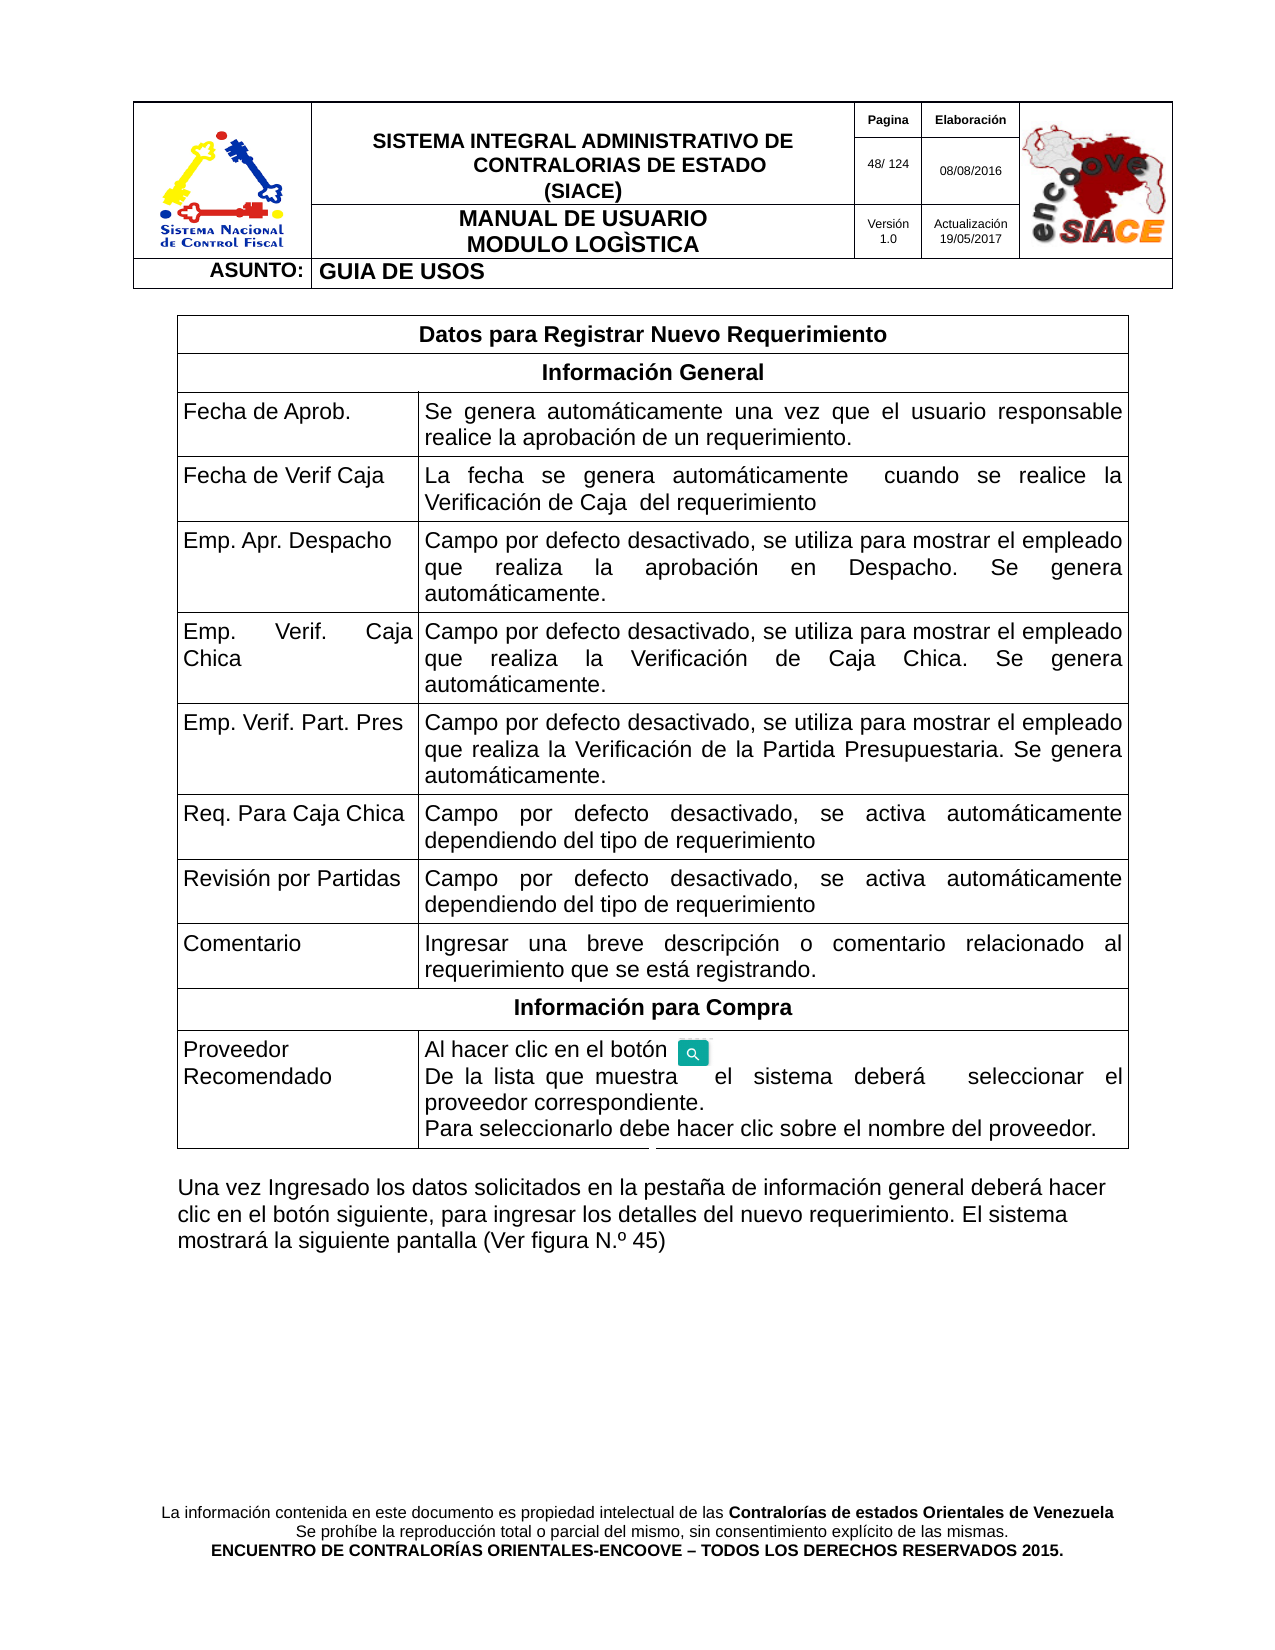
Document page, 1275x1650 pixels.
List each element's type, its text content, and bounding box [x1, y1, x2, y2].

table_cell Información para Compra [178, 989, 1128, 1030]
table_cell Ingresar una breve descripción o comentario relacionado al requerimiento que se está registrando. [419, 924, 1128, 988]
table_cell Emp. Apr. Despacho [178, 522, 418, 612]
table_cell Información General [178, 354, 1128, 391]
table_cell Fecha de Aprob. [178, 393, 418, 456]
table_cell Se genera automáticamente una vez que el usuario responsable realice la aprobación de un requerimiento. [419, 393, 1128, 456]
table_header Datos para Registrar Nuevo Requerimiento [178, 316, 1128, 353]
table_cell Comentario [178, 924, 418, 988]
table_cell Campo por defecto desactivado, se activa automáticamente dependiendo del tipo de requerimiento [419, 860, 1128, 923]
text Una vez Ingresado los datos solicitados en la pestaña de información general deberá hacer clic en el botón siguiente, para ingresar los detalles del nuevo requerimiento. El sistema mostrará la siguiente pantalla (Ver figura N.º 45) [177, 1174, 1127, 1253]
table_cell Campo por defecto desactivado, se utiliza para mostrar el empleado que realiza la Verificación de Caja Chica. Se genera automáticamente. [419, 613, 1128, 703]
table_cell Al hacer clic en el botón De la lista que muestra el sistema deberá seleccionar el proveedor correspondiente. Para seleccionarlo debe hacer clic sobre el nombre del proveedor. [419, 1031, 1128, 1147]
picture [678, 1038, 697, 1066]
table_cell Proveedor Recomendado [178, 1031, 418, 1147]
table_cell Emp. Verif. Part. Pres [178, 704, 418, 794]
table_cell Emp. Verif. Caja Chica [178, 613, 418, 703]
table_cell Revisión por Partidas [178, 860, 418, 923]
table_cell Fecha de Verif Caja [178, 457, 418, 521]
picture [1021, 121, 1167, 248]
table_cell Req. Para Caja Chica [178, 795, 418, 859]
picture [150, 127, 296, 254]
table_cell Campo por defecto desactivado, se utiliza para mostrar el empleado que realiza la aprobación en Despacho. Se genera automáticamente. [419, 522, 1128, 612]
table_cell Campo por defecto desactivado, se activa automáticamente dependiendo del tipo de requerimiento [419, 795, 1128, 859]
table_cell La fecha se genera automáticamente cuando se realice la Verificación de Caja del requerimiento [419, 457, 1128, 521]
table_cell Campo por defecto desactivado, se utiliza para mostrar el empleado que realiza la Verificación de la Partida Presupuestaria. Se genera automáticamente. [419, 704, 1128, 794]
